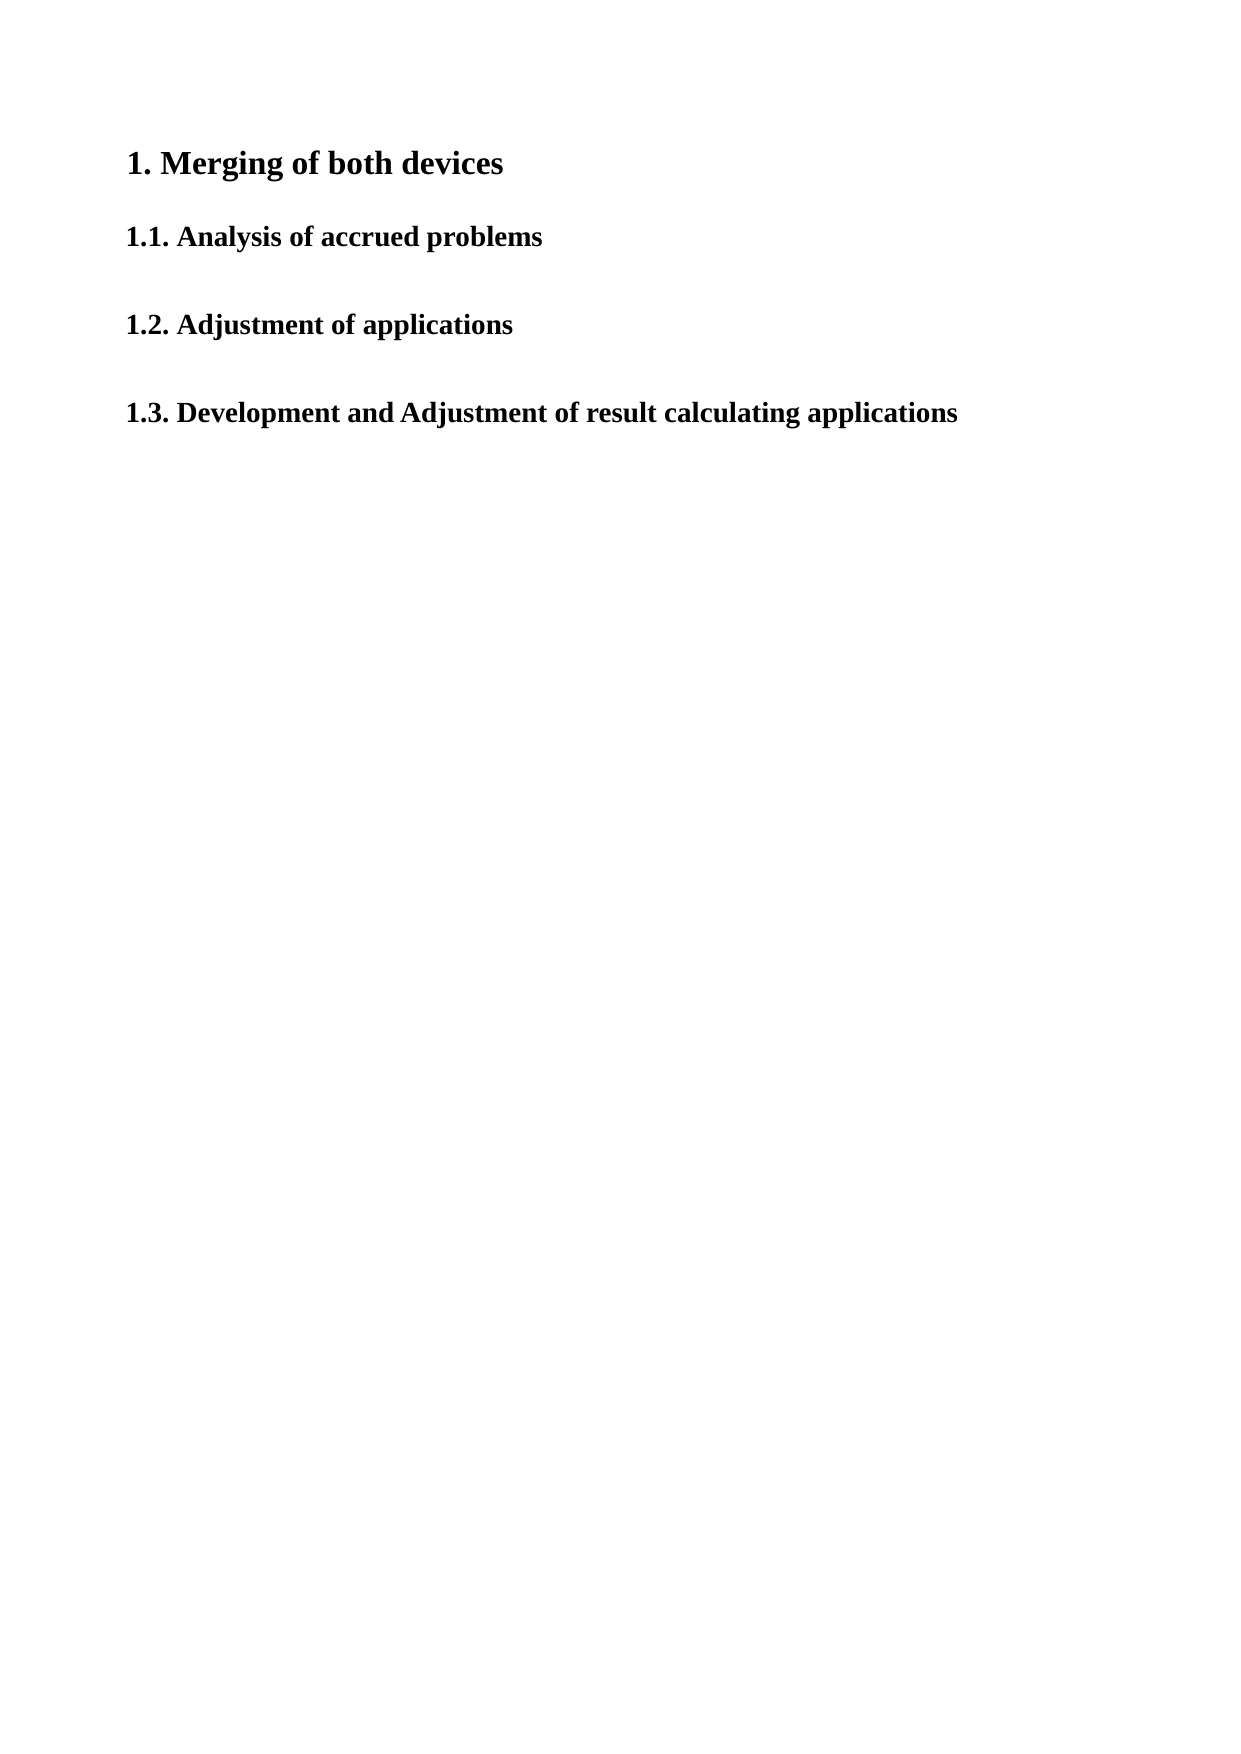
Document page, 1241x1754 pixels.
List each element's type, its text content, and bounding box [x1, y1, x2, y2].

subtitle Adjustment of applications [118, 307, 1122, 341]
subtitle Merging of both devices [118, 143, 1122, 182]
subtitle Development and Adjustment of result calculating applications [118, 395, 1122, 428]
subtitle Analysis of accrued problems [118, 219, 1122, 253]
